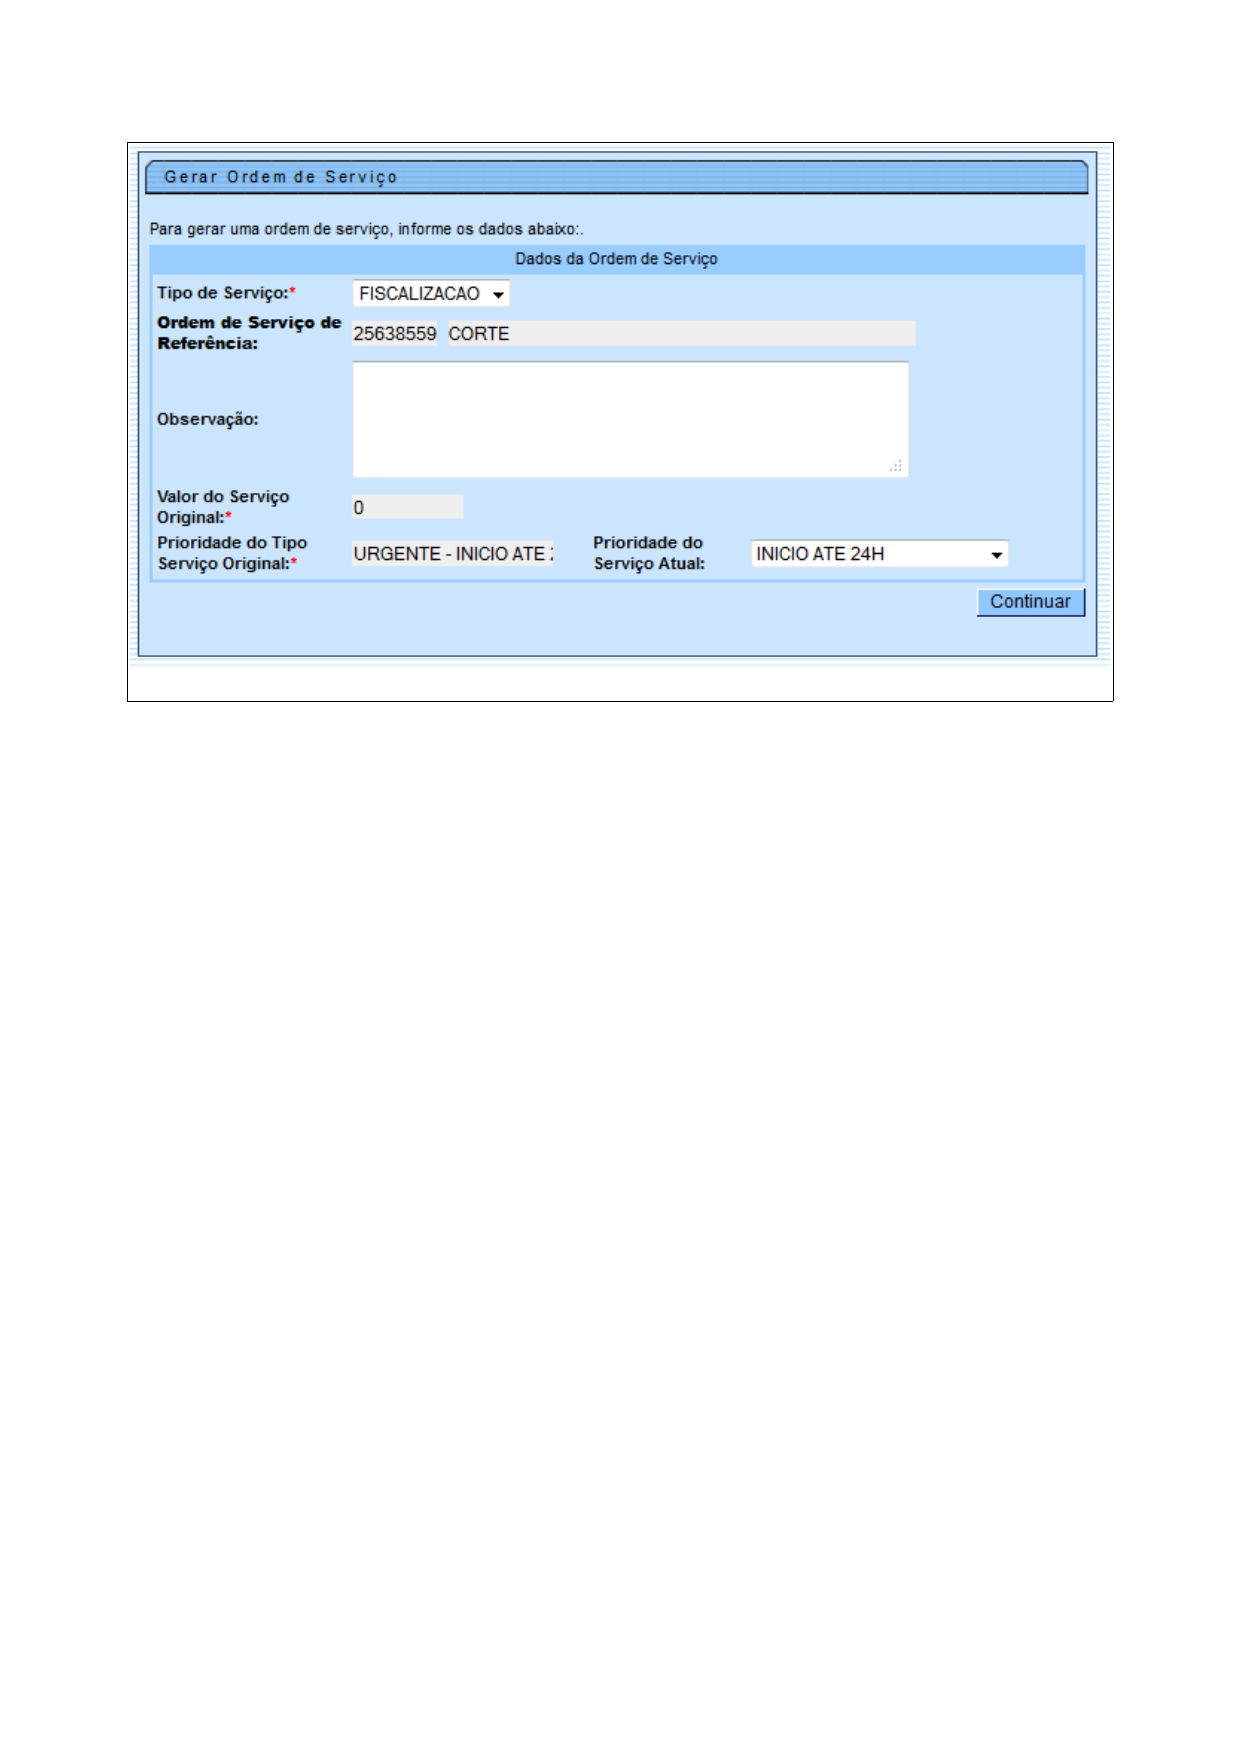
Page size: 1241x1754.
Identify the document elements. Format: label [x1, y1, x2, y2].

picture [129, 144, 1111, 669]
table_header [128, 143, 1113, 701]
